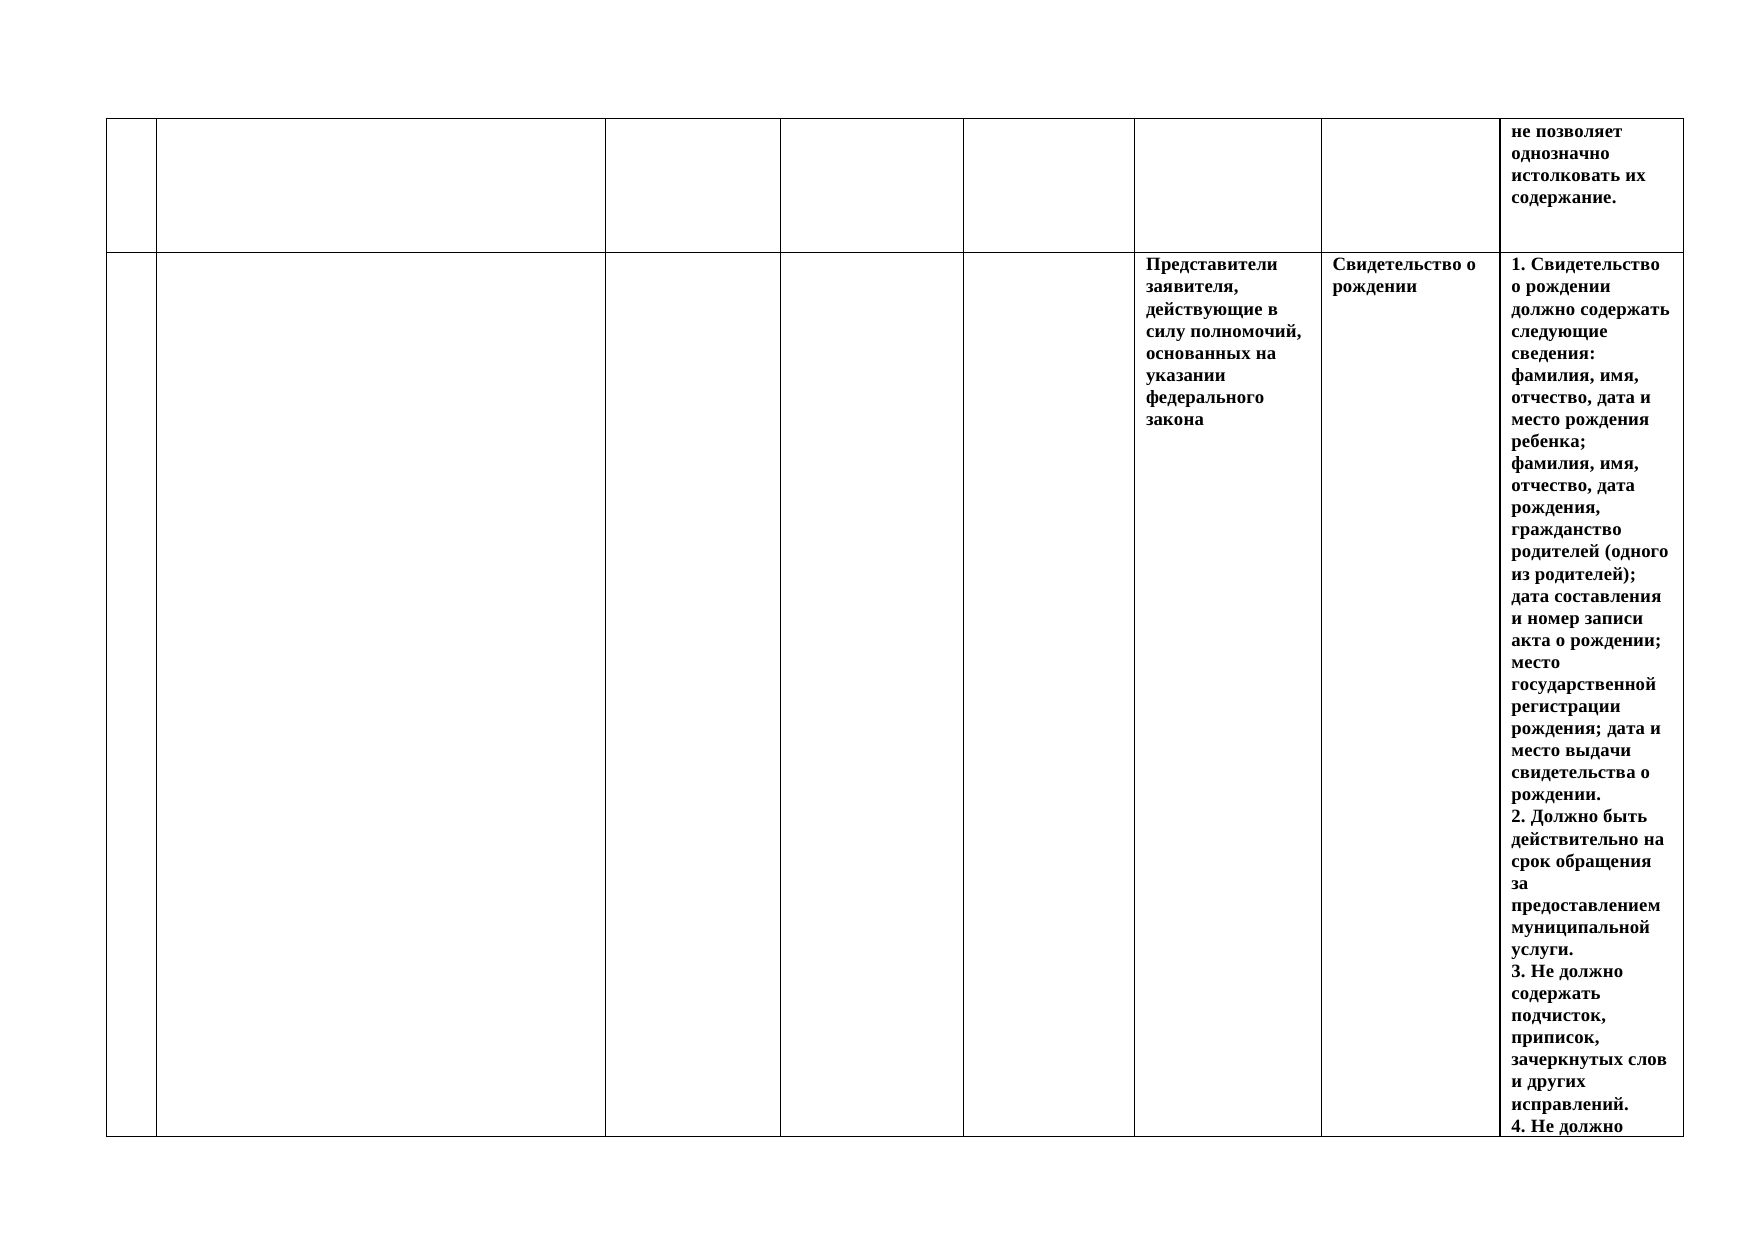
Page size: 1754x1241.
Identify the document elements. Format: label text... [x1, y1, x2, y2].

table_cell [964, 253, 1134, 1136]
table_cell - [781, 119, 963, 252]
table_cell Свидетельство о рождении [1322, 253, 1499, 1136]
table_cell [107, 119, 156, 252]
table_cell - [606, 119, 780, 252]
table_cell [107, 253, 156, 1136]
table_cell [781, 253, 963, 1136]
table_cell [964, 119, 1134, 252]
table_cell не позволяет однозначно истолковать их содержание. [1501, 119, 1683, 252]
table_cell [1322, 119, 1499, 252]
table_cell [157, 253, 605, 1136]
table_cell [606, 253, 780, 1136]
table_cell [157, 119, 605, 252]
table_cell Представители заявителя, действующие в силу полномочий, основанных на указании федерального закона [1135, 253, 1321, 1136]
table_cell [1135, 119, 1321, 252]
table_cell 1. Свидетельство о рождении должно содержать следующие сведения: фамилия, имя, отчество, дата и место рождения ребенка; фамилия, имя, отчество, дата рождения, гражданство родителей (одного из родителей); дата составления и номер записи акта о рождении; место государственной регистрации рождения; дата и место выдачи свидетельства о рождении. 2. Должно быть действительно на срок обращения за предоставлением муниципальной услуги. 3. Не должно содержать подчисток, приписок, зачеркнутых слов и других исправлений. 4. Не должно [1501, 253, 1683, 1136]
